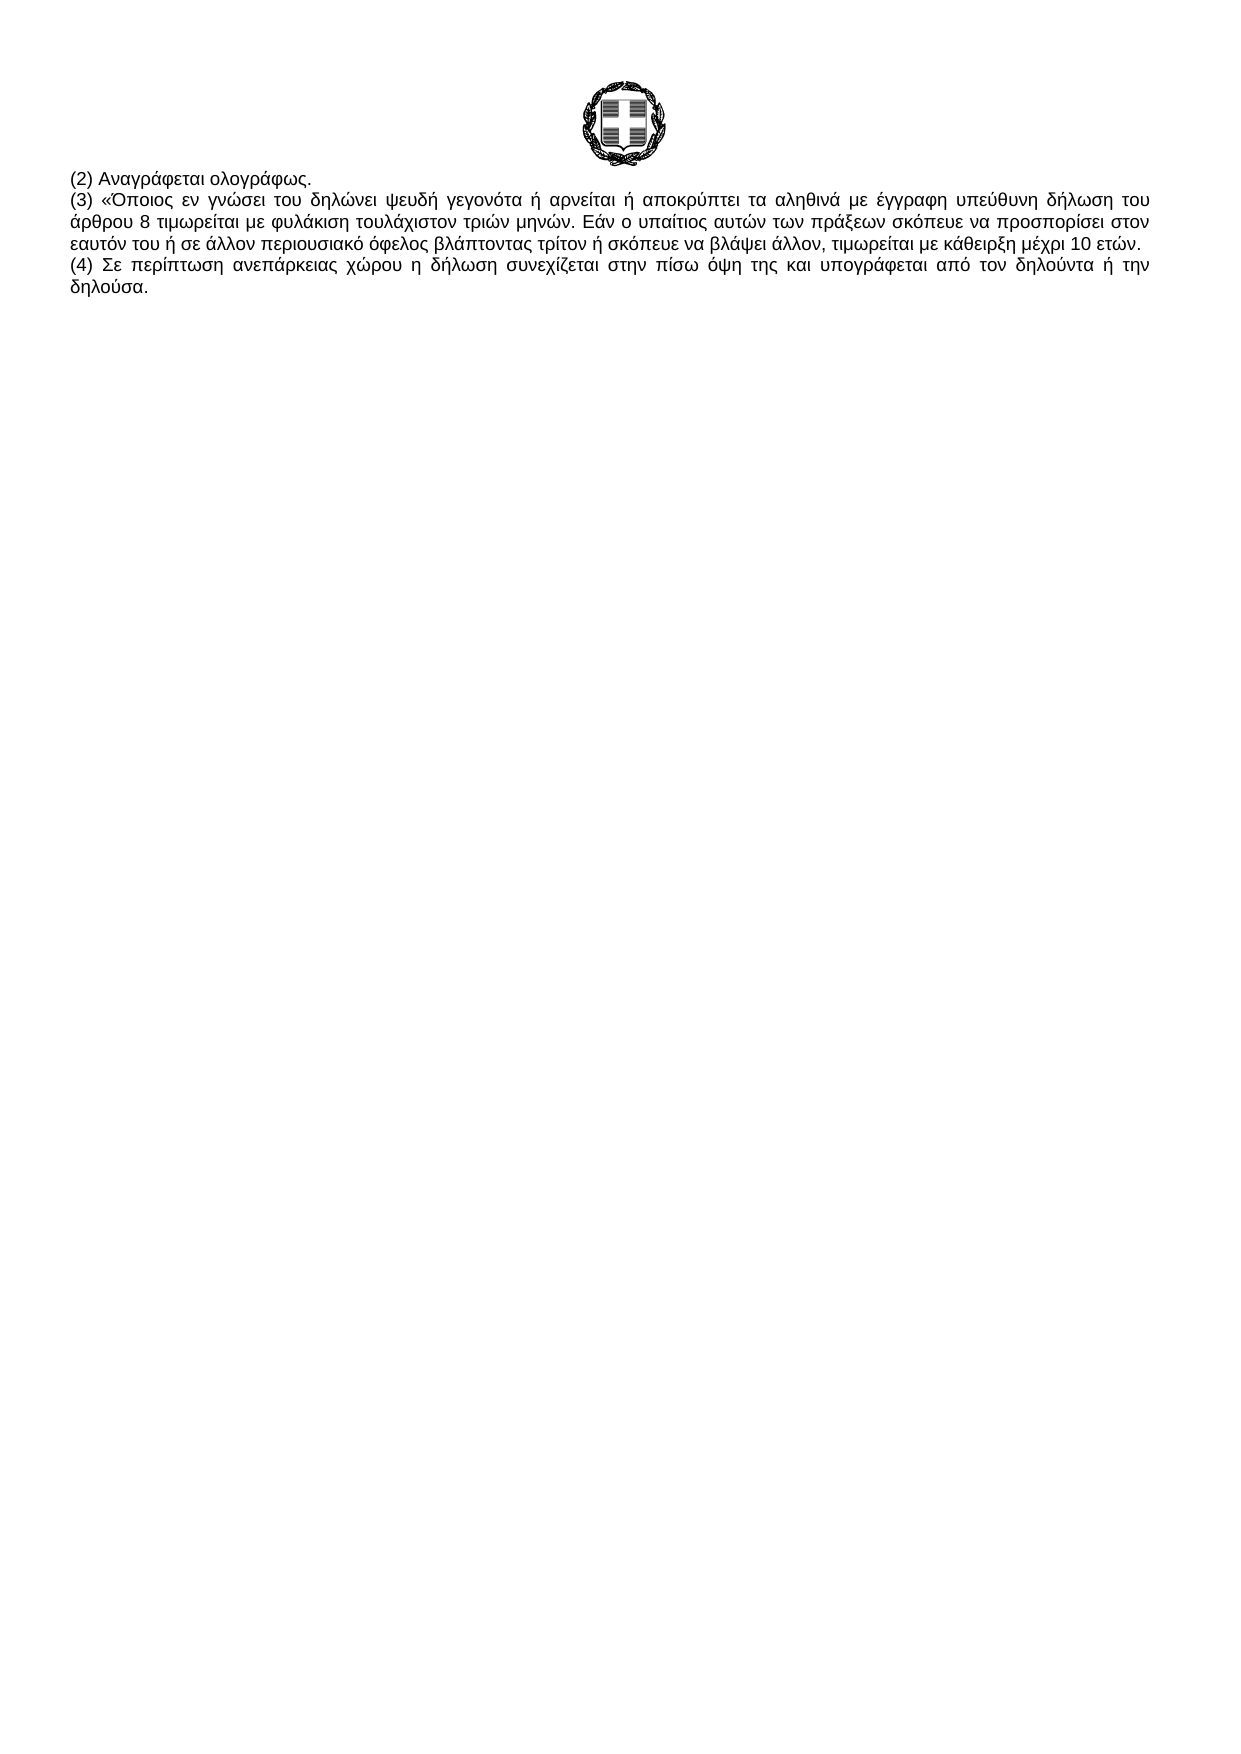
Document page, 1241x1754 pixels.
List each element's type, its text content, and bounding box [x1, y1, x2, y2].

text (3) «Όποιος εν γνώσει του δηλώνει ψευδή γεγονότα ή αρνείται ή αποκρύπτει τα αληθινά με έγγραφη υπεύθυνη δήλωση του άρθρου 8 τιμωρείται με φυλάκιση τουλάχιστον τριών μηνών. Εάν ο υπαίτιος αυτών των πράξεων σκόπευε να προσπορίσει στον εαυτόν του ή σε άλλον περιουσιακό όφελος βλάπτοντας τρίτον ή σκόπευε να βλάψει άλλον, τιμωρείται με κάθειρξη μέχρι 10 ετών. [70, 189, 1152, 254]
picture [581, 80, 668, 168]
text (2) Αναγράφεται ολογράφως. [70, 168, 1152, 189]
text (4) Σε περίπτωση ανεπάρκειας χώρου η δήλωση συνεχίζεται στην πίσω όψη της και υπογράφεται από τον δηλούντα ή την δηλούσα. [70, 254, 1152, 297]
